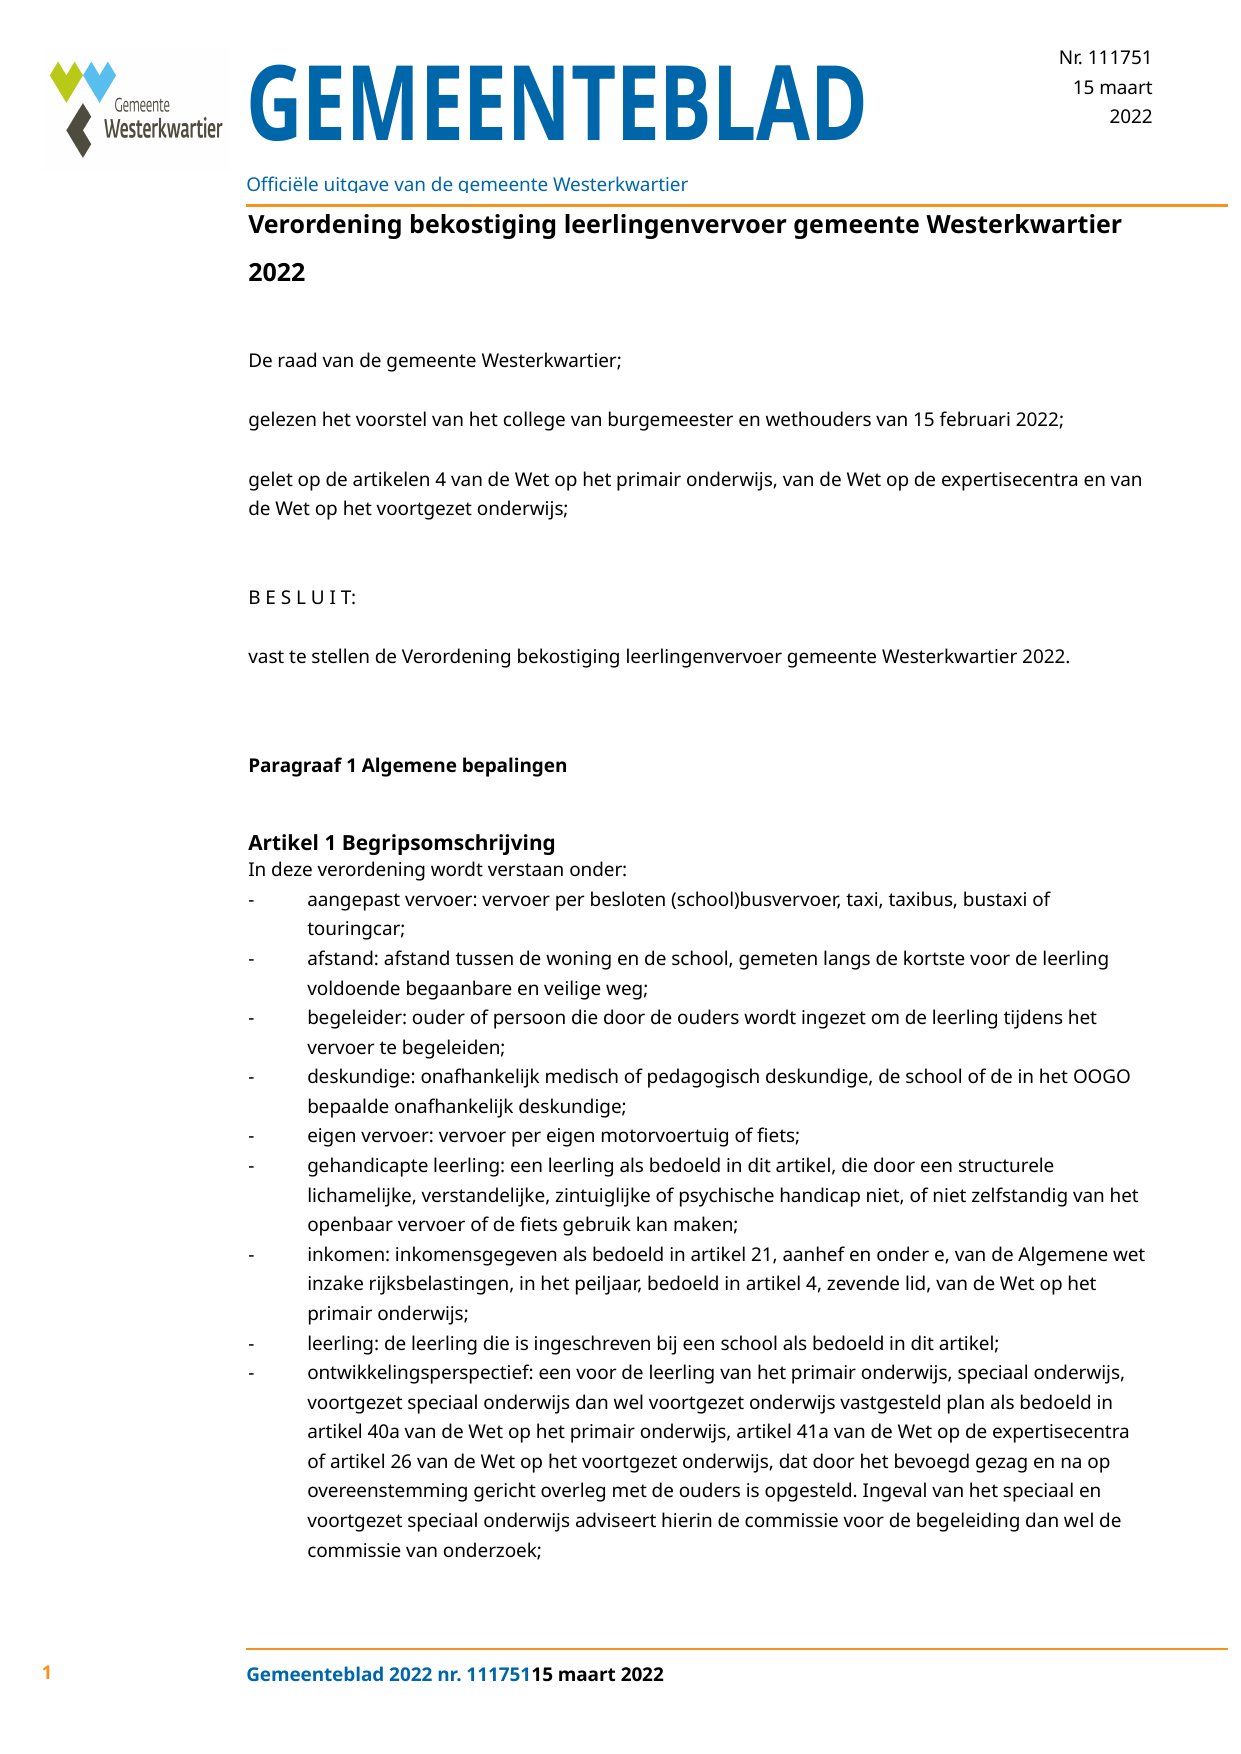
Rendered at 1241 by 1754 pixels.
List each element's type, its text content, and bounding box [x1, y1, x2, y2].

text In deze verordening wordt verstaan onder: [248, 856, 1152, 882]
list afstand: afstand tussen de woning en de school, gemeten langs de kortste voor de leerling voldoende begaanbare en veilige weg; [248, 945, 1152, 1000]
list gehandicapte leerling: een leerling als bedoeld in dit artikel, die door een structurele lichamelijke, verstandelijke, zintuiglijke of psychische handicap niet, of niet zelfstandig van het openbaar vervoer of de fiets gebruik kan maken; [248, 1152, 1152, 1237]
list leerling: de leerling die is ingeschreven bij een school als bedoeld in dit artikel; [248, 1330, 1152, 1355]
text De raad van de gemeente Westerkwartier; [248, 347, 1152, 373]
text gelezen het voorstel van het college van burgemeester en wethouders van 15 februari 2022; [248, 407, 1152, 432]
picture [41, 47, 231, 172]
text Artikel 1 Begripsomschrijving [248, 828, 1152, 856]
text Verordening bekostiging leerlingenvervoer gemeente Westerkwartier 2022 [248, 207, 1152, 288]
list ontwikkelingsperspectief: een voor de leerling van het primair onderwijs, speciaal onderwijs, voortgezet speciaal onderwijs dan wel voortgezet onderwijs vastgesteld plan als bedoeld in artikel 40a van de Wet op het primair onderwijs, artikel 41a van de Wet op de expertisecentra of artikel 26 van de Wet op het voortgezet onderwijs, dat door het bevoegd gezag en na op overeenstemming gericht overleg met de ouders is opgesteld. Ingeval van het speciaal en voortgezet speciaal onderwijs adviseert hierin de commissie voor de begeleiding dan wel de commissie van onderzoek; [248, 1359, 1152, 1562]
text vast te stellen de Verordening bekostiging leerlingenvervoer gemeente Westerkwartier 2022. [248, 643, 1152, 669]
list begeleider: ouder of persoon die door de ouders wordt ingezet om de leerling tijdens het vervoer te begeleiden; [248, 1004, 1152, 1059]
text Paragraaf 1 Algemene bepalingen [248, 752, 1152, 777]
list eigen vervoer: vervoer per eigen motorvoertuig of fiets; [248, 1123, 1152, 1148]
text B E S L U I T: [248, 584, 1152, 610]
list aangepast vervoer: vervoer per besloten (school)busvervoer, taxi, taxibus, bustaxi of touringcar; [248, 886, 1152, 941]
list deskundige: onafhankelijk medisch of pedagogisch deskundige, de school of de in het OOGO bepaalde onafhankelijk deskundige; [248, 1063, 1152, 1119]
text gelet op de artikelen 4 van de Wet op het primair onderwijs, van de Wet op de expertisecentra en van de Wet op het voortgezet onderwijs; [248, 466, 1152, 521]
list inkomen: inkomensgegeven als bedoeld in artikel 21, aanhef en onder e, van de Algemene wet inzake rijksbelastingen, in het peiljaar, bedoeld in artikel 4, zevende lid, van de Wet op het primair onderwijs; [248, 1241, 1152, 1326]
